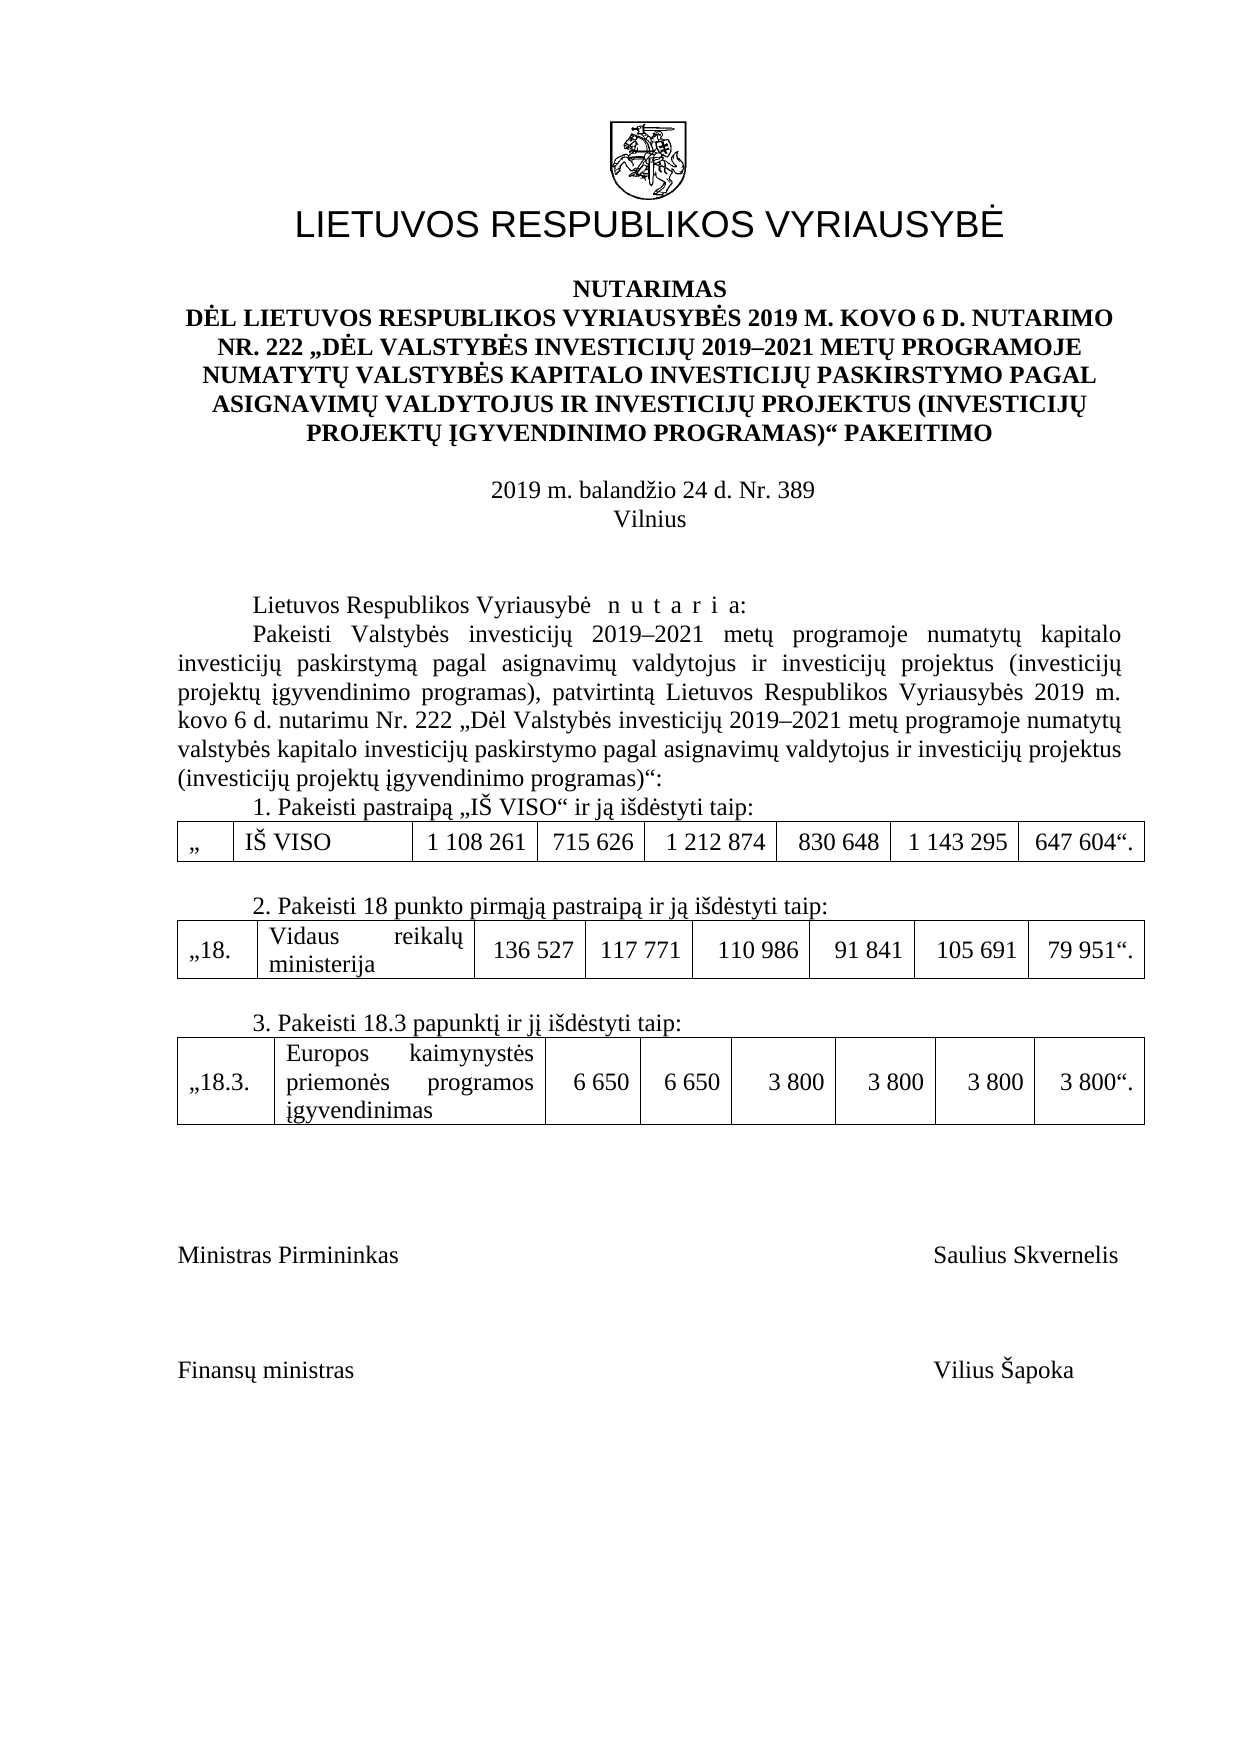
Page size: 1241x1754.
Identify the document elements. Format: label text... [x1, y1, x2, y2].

table_header 1 212 874 [645, 822, 776, 861]
table_header 1 143 295 [891, 822, 1018, 861]
table_header 6 650 [546, 1038, 640, 1124]
table_header 830 648 [777, 822, 890, 861]
table_header 3 800 [836, 1038, 935, 1124]
text Lietuvos Respublikos Vyriausybė [177, 202, 1122, 246]
text nutarimas [177, 274, 1122, 303]
table_header Vidaus reikalų ministerija [258, 921, 474, 978]
table_header 105 691 [915, 921, 1028, 978]
text DĖL LIETUVOS RESPUBLIKOS VYRIAUSYBĖS 2019 M. KOVO 6 D. NUTARIMO NR. 222 „DĖL VALSTYBĖS INVESTICIJŲ 2019–2021 METŲ PROGRAMOJE NUMATYTŲ VALSTYBĖS KAPITALO INVESTICIJŲ PASKIRSTYMO PAGAL ASIGNAVIMŲ VALDYTOJUS IR INVESTICIJŲ PROJEKTUS (INVESTICIJŲ PROJEKTŲ ĮGYVENDINIMO PROGRAMAS)“ PAKEITIMO [177, 303, 1122, 447]
text Finansų ministras Vilius Šapoka [177, 1355, 1122, 1384]
text Vilnius [177, 504, 1122, 533]
text Lietuvos Respublikos Vyriausybė nutaria: [177, 591, 1122, 619]
table_header IŠ VISO [234, 822, 412, 861]
table_header 136 527 [475, 921, 585, 978]
table_header 3 800 [936, 1038, 1034, 1124]
table_header 1 108 261 [413, 822, 537, 861]
table_header 117 771 [586, 921, 692, 978]
table_header „ [178, 822, 233, 861]
table_header „18. [178, 921, 257, 978]
text 2019 m. balandžio 24 d. Nr. 389 [177, 476, 1122, 504]
table_header 110 986 [693, 921, 809, 978]
table_header 6 650 [641, 1038, 731, 1124]
text 2. Pakeisti 18 punkto pirmąją pastraipą ir ją išdėstyti taip: [177, 891, 1122, 920]
table_header Europos kaimynystės priemonės programos įgyvendinimas [275, 1038, 545, 1124]
text 1. Pakeisti pastraipą „IŠ VISO“ ir ją išdėstyti taip: [177, 792, 1122, 821]
table_header „18.3. [178, 1038, 274, 1124]
table_header 91 841 [810, 921, 914, 978]
text Pakeisti Valstybės investicijų 2019–2021 metų programoje numatytų kapitalo investicijų paskirstymą pagal asignavimų valdytojus ir investicijų projektus (investicijų projektų įgyvendinimo programas), patvirtintą Lietuvos Respublikos Vyriausybės 2019 m. kovo 6 d. nutarimu Nr. 222 „Dėl Valstybės investicijų 2019–2021 metų programoje numatytų valstybės kapitalo investicijų paskirstymo pagal asignavimų valdytojus ir investicijų projektus (investicijų projektų įgyvendinimo programas)“: [177, 619, 1122, 792]
text Ministras Pirmininkas Saulius Skvernelis [177, 1240, 1122, 1269]
table_header 647 604“. [1019, 822, 1144, 861]
text 3. Pakeisti 18.3 papunktį ir jį išdėstyti taip: [177, 1008, 1122, 1037]
table_header 79 951“. [1029, 921, 1144, 978]
table_header 715 626 [538, 822, 644, 861]
table_header 3 800“. [1035, 1038, 1144, 1124]
table_header 3 800 [732, 1038, 835, 1124]
